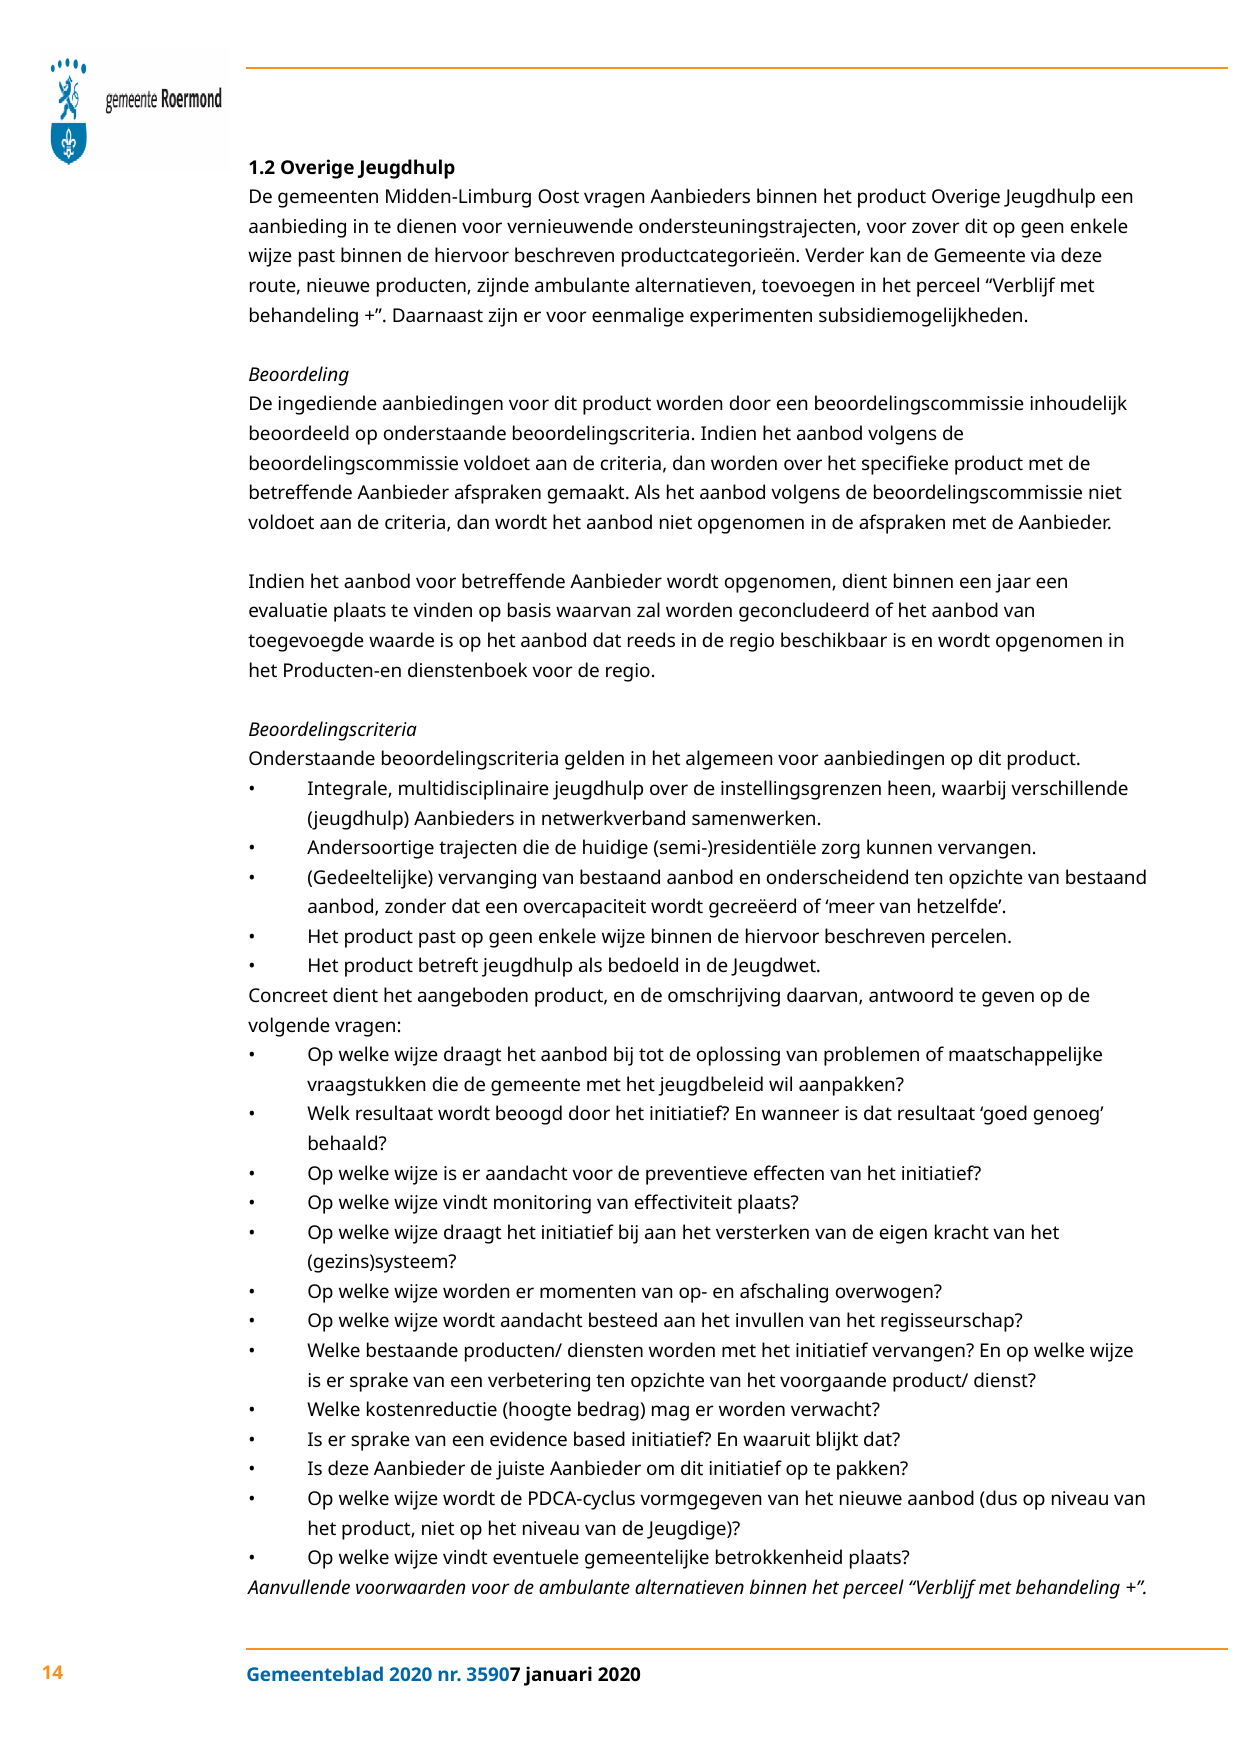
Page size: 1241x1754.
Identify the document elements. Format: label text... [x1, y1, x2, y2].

text Beoordelingscriteria [248, 716, 1152, 742]
text De gemeenten Midden-Limburg Oost vragen Aanbieders binnen het product Overige Jeugdhulp een aanbieding in te dienen voor vernieuwende ondersteuningstrajecten, voor zover dit op geen enkele wijze past binnen de hiervoor beschreven productcategorieën. Verder kan de Gemeente via deze route, nieuwe producten, zijnde ambulante alternatieven, toevoegen in het perceel “Verblijf met behandeling +”. Daarnaast zijn er voor eenmalige experimenten subsidiemogelijkheden. [248, 183, 1152, 328]
list Op welke wijze draagt het aanbod bij tot de oplossing van problemen of maatschappelijke vraagstukken die de gemeente met het jeugdbeleid wil aanpakken? [248, 1041, 1152, 1097]
list Op welke wijze wordt aandacht besteed aan het invullen van het regisseurschap? [248, 1308, 1152, 1333]
list Op welke wijze vindt eventuele gemeentelijke betrokkenheid plaats? [248, 1544, 1152, 1570]
list Is er sprake van een evidence based initiatief? En waaruit blijkt dat? [248, 1426, 1152, 1452]
list Het product past op geen enkele wijze binnen de hiervoor beschreven percelen. [248, 923, 1152, 949]
text De ingediende aanbiedingen voor dit product worden door een beoordelingscommissie inhoudelijk beoordeeld op onderstaande beoordelingscriteria. Indien het aanbod volgens de beoordelingscommissie voldoet aan de criteria, dan worden over het specifieke product met de betreffende Aanbieder afspraken gemaakt. Als het aanbod volgens de beoordelingscommissie niet voldoet aan de criteria, dan wordt het aanbod niet opgenomen in de afspraken met de Aanbieder. [248, 391, 1152, 535]
list Op welke wijze worden er momenten van op- en afschaling overwogen? [248, 1278, 1152, 1304]
list Het product betreft jeugdhulp als bedoeld in de Jeugdwet. [248, 953, 1152, 978]
text 1.2 Overige Jeugdhulp [248, 154, 1152, 180]
text Indien het aanbod voor betreffende Aanbieder wordt opgenomen, dient binnen een jaar een evaluatie plaats te vinden op basis waarvan zal worden geconcludeerd of het aanbod van toegevoegde waarde is op het aanbod dat reeds in de regio beschikbaar is en wordt opgenomen in het Producten-en dienstenboek voor de regio. [248, 568, 1152, 683]
list Op welke wijze wordt de PDCA-cyclus vormgegeven van het nieuwe aanbod (dus op niveau van het product, niet op het niveau van de Jeugdige)? [248, 1485, 1152, 1541]
picture [41, 47, 231, 172]
text Concreet dient het aangeboden product, en de omschrijving daarvan, antwoord te geven op de volgende vragen: [248, 982, 1152, 1038]
list Welke bestaande producten/ diensten worden met het initiatief vervangen? En op welke wijze is er sprake van een verbetering ten opzichte van het voorgaande product/ dienst? [248, 1337, 1152, 1393]
list Welk resultaat wordt beoogd door het initiatief? En wanneer is dat resultaat ‘goed genoeg’ behaald? [248, 1101, 1152, 1156]
list Integrale, multidisciplinaire jeugdhulp over de instellingsgrenzen heen, waarbij verschillende (jeugdhulp) Aanbieders in netwerkverband samenwerken. [248, 775, 1152, 831]
text Beoordeling [248, 361, 1152, 387]
text Onderstaande beoordelingscriteria gelden in het algemeen voor aanbiedingen op dit product. [248, 746, 1152, 771]
list Andersoortige trajecten die de huidige (semi-)residentiële zorg kunnen vervangen. [248, 834, 1152, 860]
list Is deze Aanbieder de juiste Aanbieder om dit initiatief op te pakken? [248, 1456, 1152, 1481]
list Op welke wijze vindt monitoring van effectiviteit plaats? [248, 1189, 1152, 1215]
list (Gedeeltelijke) vervanging van bestaand aanbod en onderscheidend ten opzichte van bestaand aanbod, zonder dat een overcapaciteit wordt gecreëerd of ‘meer van hetzelfde’. [248, 864, 1152, 919]
list Op welke wijze draagt het initiatief bij aan het versterken van de eigen kracht van het (gezins)systeem? [248, 1219, 1152, 1274]
text Aanvullende voorwaarden voor de ambulante alternatieven binnen het perceel “Verblijf met behandeling +”. [248, 1574, 1152, 1600]
list Welke kostenreductie (hoogte bedrag) mag er worden verwacht? [248, 1396, 1152, 1422]
list Op welke wijze is er aandacht voor de preventieve effecten van het initiatief? [248, 1160, 1152, 1186]
